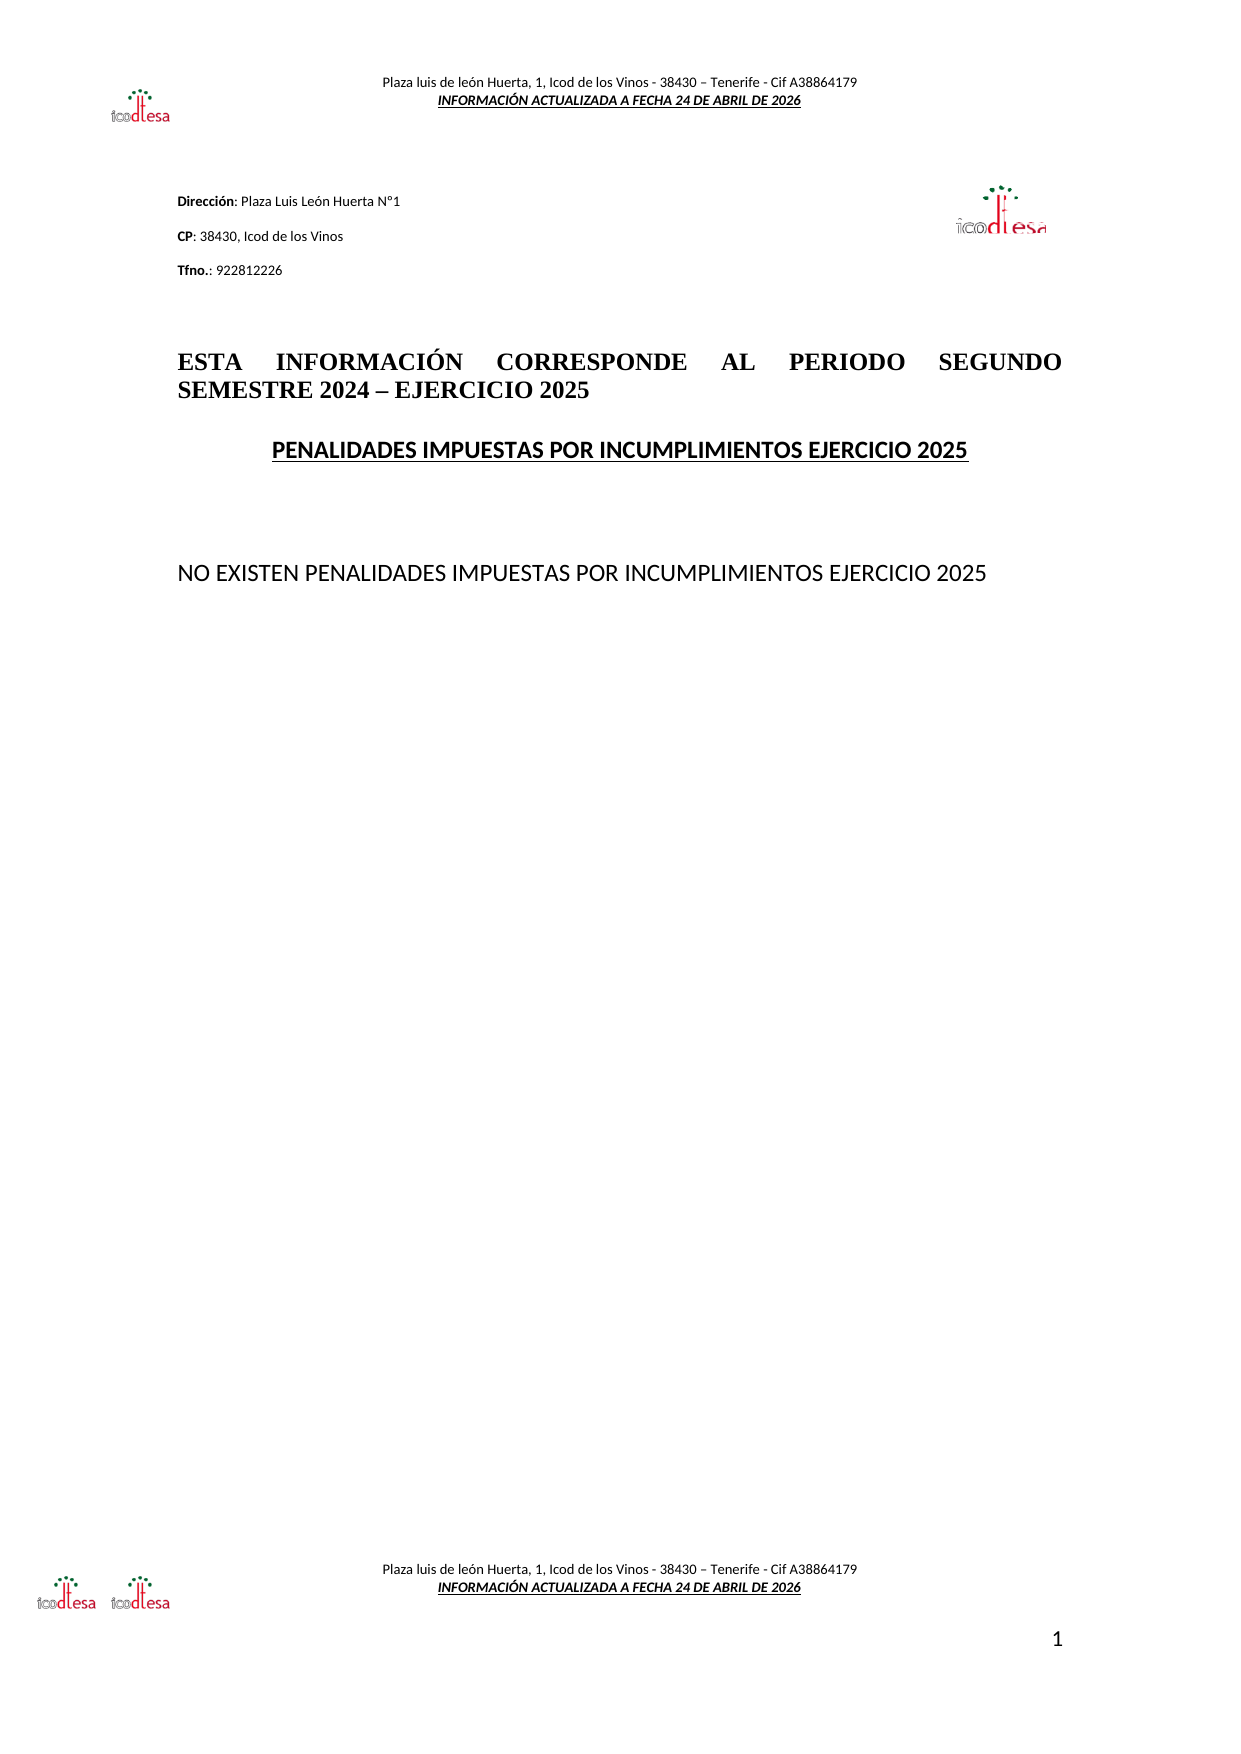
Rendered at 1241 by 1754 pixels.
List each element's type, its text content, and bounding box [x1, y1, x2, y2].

text Dirección: Plaza Luis León Huerta Nº1 [177, 192, 1063, 210]
text CP: 38430, Icod de los Vinos [177, 227, 1063, 244]
text ESTA INFORMACIÓN CORRESPONDE AL PERIODO SEGUNDO SEMESTRE 2024 – EJERCICIO 2025 [177, 347, 1063, 404]
text NO EXISTEN PENALIDADES IMPUESTAS POR INCUMPLIMIENTOS EJERCICIO 2025 [177, 557, 1063, 587]
text PENALIDADES IMPUESTAS POR INCUMPLIMIENTOS EJERCICIO 2025 [177, 434, 1063, 465]
text Tfno.: 922812226 [177, 261, 1063, 279]
